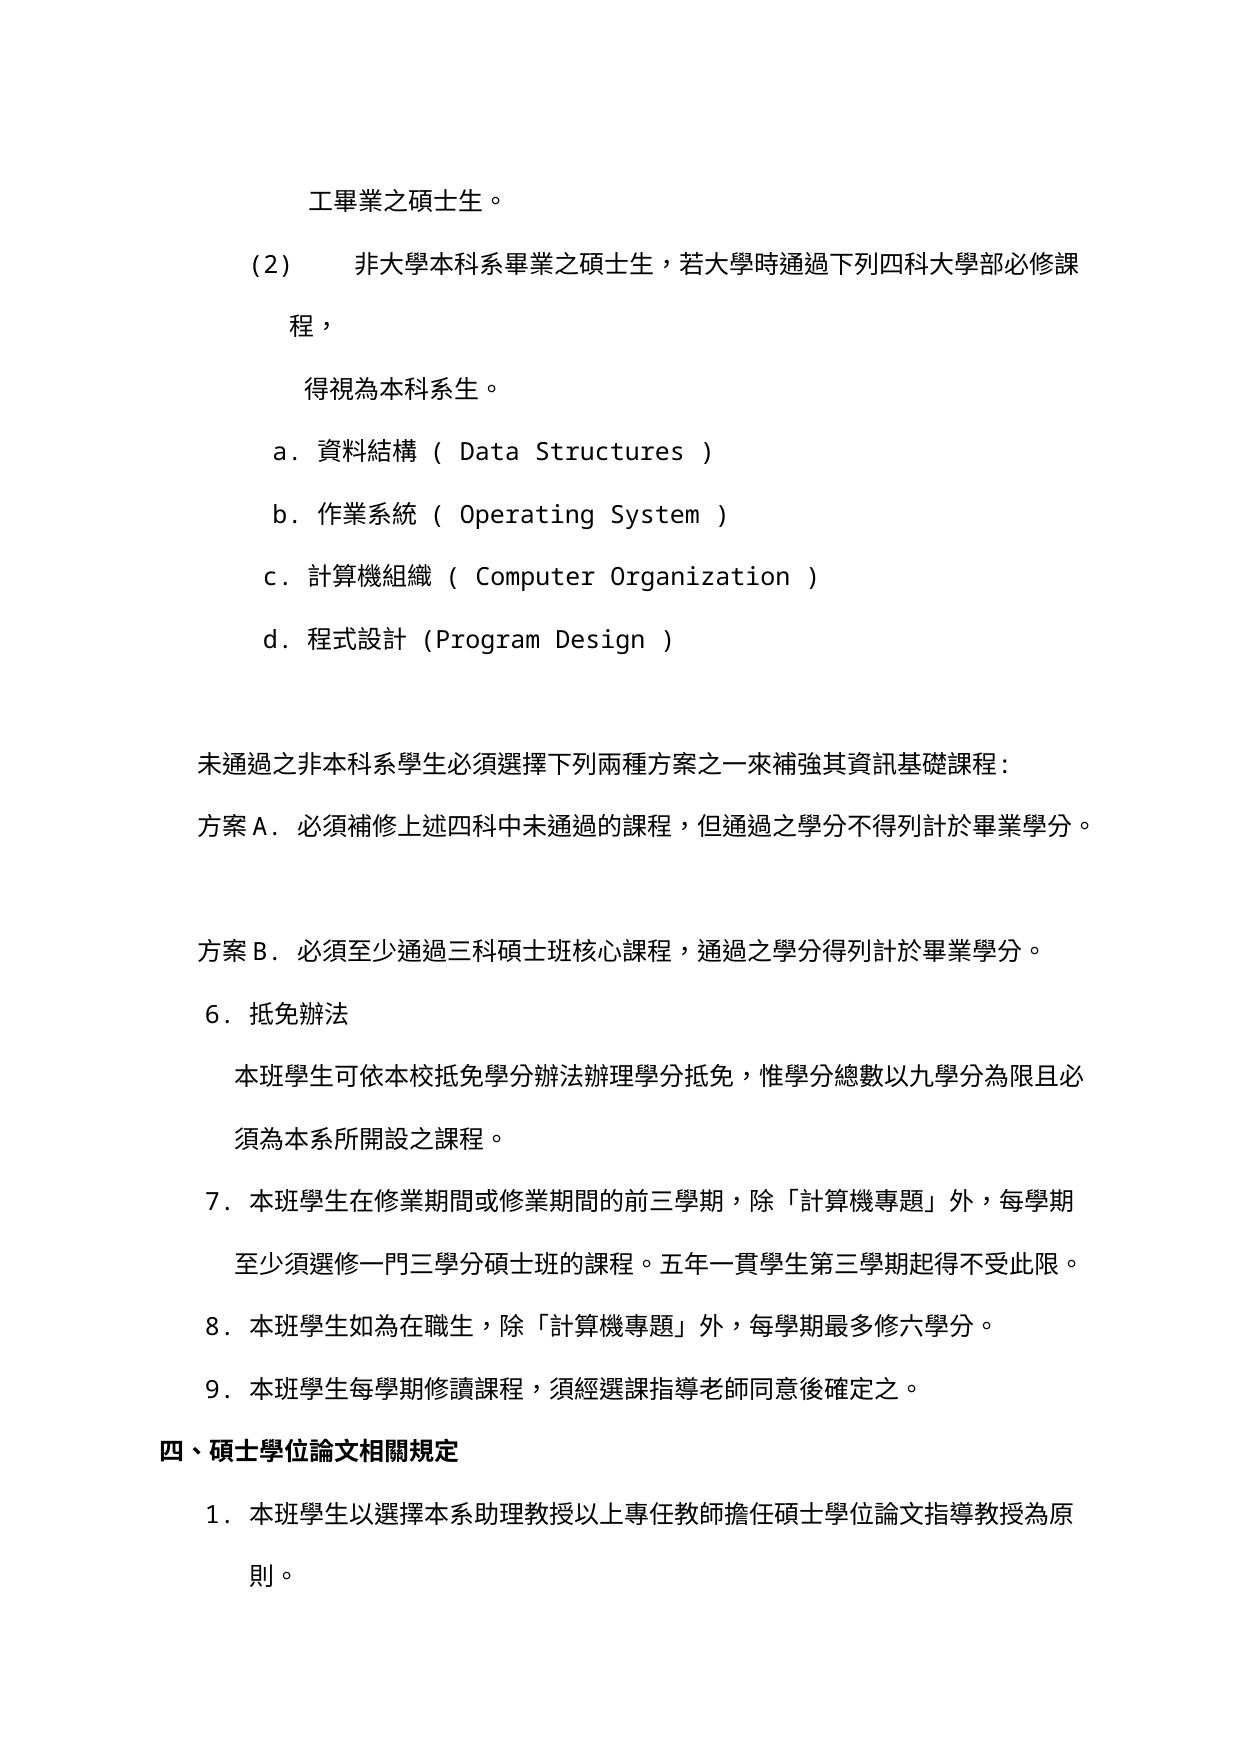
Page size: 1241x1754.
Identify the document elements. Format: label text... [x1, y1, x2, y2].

text a. 資料結構 ( Data Structures ) [159, 408, 1087, 471]
text 則。 [159, 1533, 1087, 1596]
list 非大學本科系畢業之碩士生，若大學時通過下列四科大學部必修課程， 得視為本科系生。 [248, 221, 1087, 408]
text 9. 本班學生每學期修讀課程，須經選課指導老師同意後確定之。 [159, 1346, 1087, 1408]
text 方案A. 必須補修上述四科中未通過的課程，但通過之學分不得列計於畢業學分。 [159, 783, 1087, 908]
text c. 計算機組織 ( Computer Organization ) [159, 533, 1087, 596]
text 工畢業之碩士生。 [248, 158, 1087, 221]
text 1. 本班學生以選擇本系助理教授以上專任教師擔任碩士學位論文指導教授為原 [159, 1471, 1087, 1533]
text 7. 本班學生在修業期間或修業期間的前三學期，除「計算機專題」外，每學期至少須選修一門三學分碩士班的課程。五年一貫學生第三學期起得不受此限。 [159, 1158, 1087, 1283]
text 本班學生可依本校抵免學分辦法辦理學分抵免，惟學分總數以九學分為限且必須為本系所開設之課程。 [234, 1033, 1087, 1158]
text 6. 抵免辦法 [159, 971, 1087, 1033]
text 8. 本班學生如為在職生，除「計算機專題」外，每學期最多修六學分。 [159, 1283, 1087, 1346]
text 四、碩士學位論文相關規定 [159, 1408, 1087, 1471]
text 方案B. 必須至少通過三科碩士班核心課程，通過之學分得列計於畢業學分。 [159, 908, 1087, 971]
text d. 程式設計 (Program Design ) [159, 596, 1087, 658]
text b. 作業系統 ( Operating System ) [159, 471, 1087, 533]
text 未通過之非本科系學生必須選擇下列兩種方案之一來補強其資訊基礎課程: [159, 721, 1087, 783]
